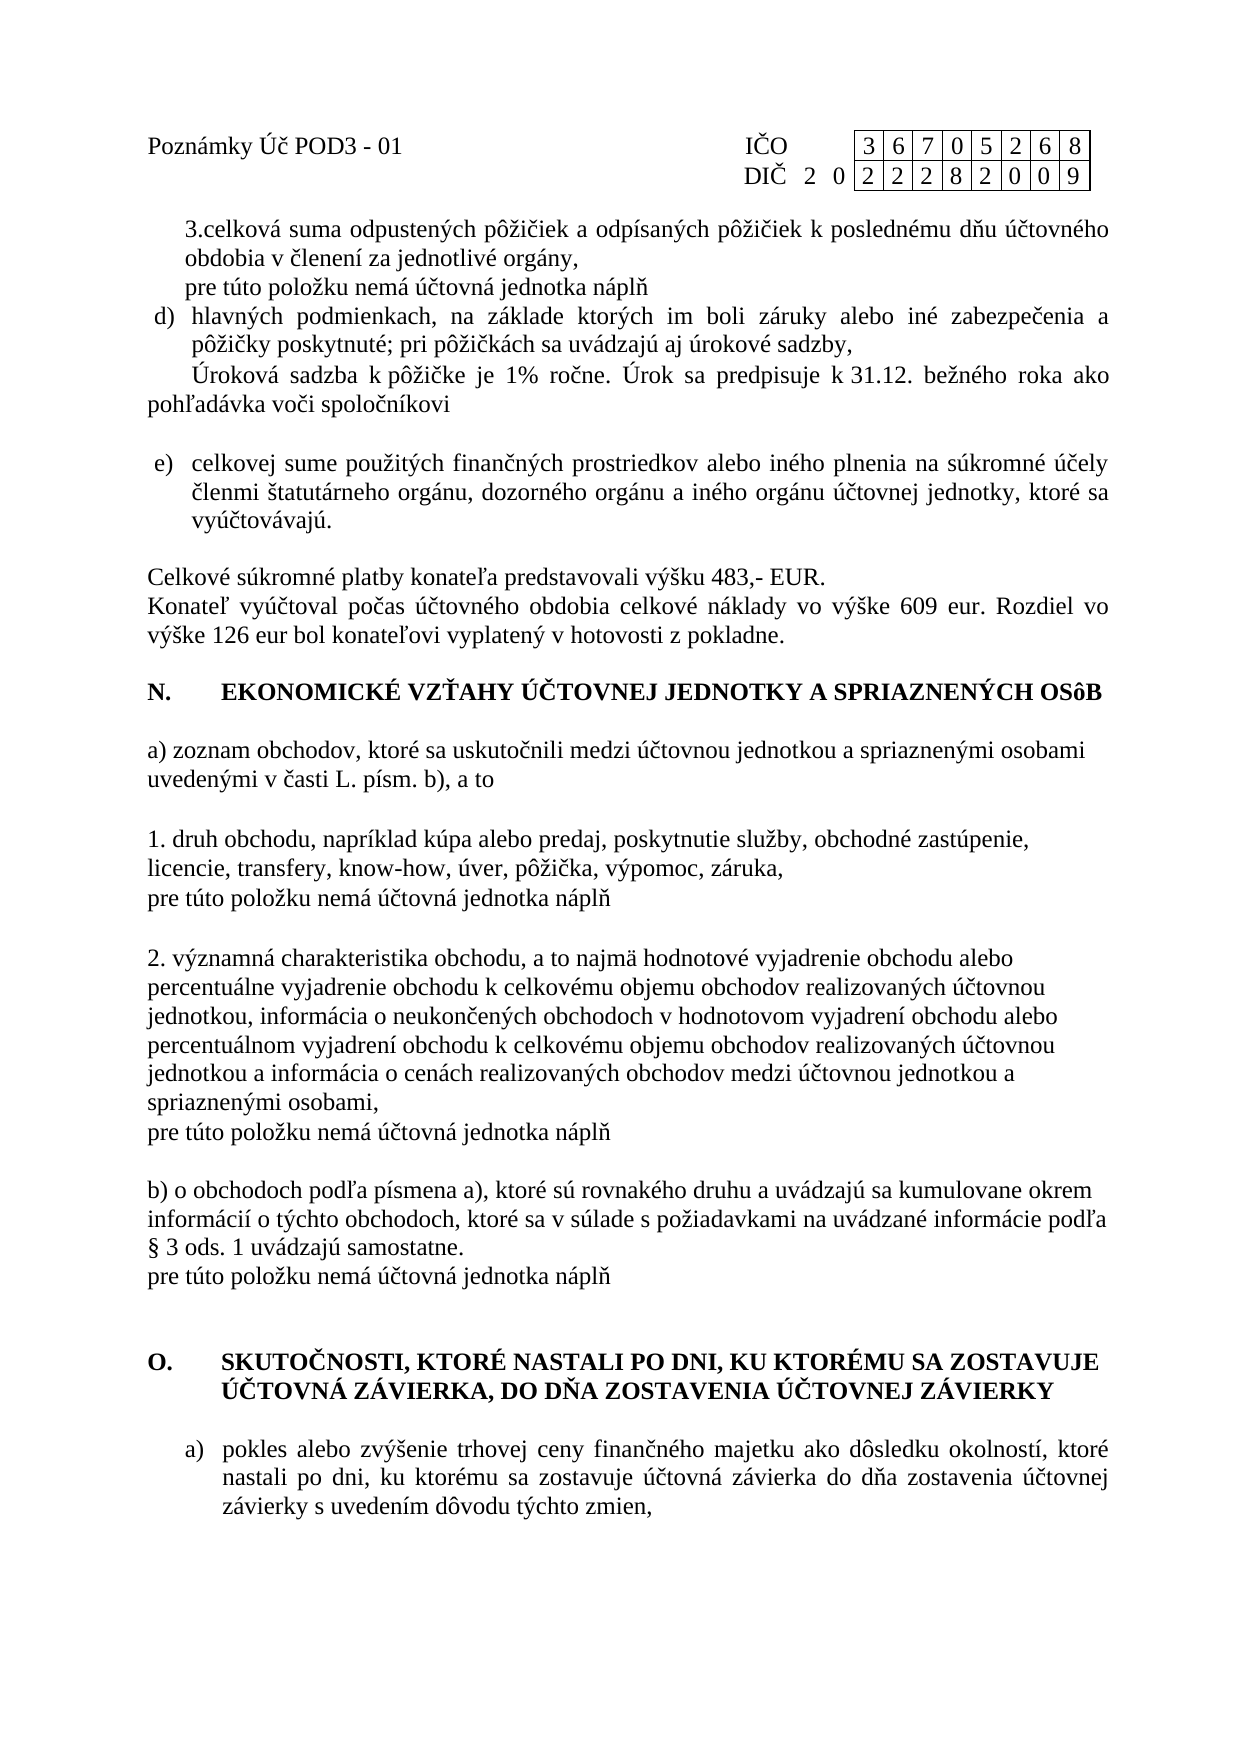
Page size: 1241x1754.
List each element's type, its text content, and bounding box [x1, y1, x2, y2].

list hlavných podmienkach, na základe ktorých im boli záruky alebo iné zabezpečenia a pôžičky poskytnuté; pri pôžičkách sa uvádzajú aj úrokové sadzby, [154, 301, 1110, 358]
text pre túto položku nemá účtovná jednotka náplň [147, 883, 1110, 912]
text Konateľ vyúčtoval počas účtovného obdobia celkové náklady vo výške 609 eur. Rozdiel vo výške 126 eur bol konateľovi vyplatený v hotovosti z pokladne. [147, 591, 1110, 649]
subtitle N. EKONOMICKÉ VZŤAHY ÚČTOVNEJ JEDNOTKY A SPRIAZNENÝCH OSôB [147, 677, 1110, 706]
text 3.celková suma odpustených pôžičiek a odpísaných pôžičiek k poslednému dňu účtovného obdobia v členení za jednotlivé orgány, [184, 214, 1110, 272]
list pokles alebo zvýšenie trhovej ceny finančného majetku ako dôsledku okolností, ktoré nastali po dni, ku ktorému sa zostavuje účtovná závierka do dňa zostavenia účtovnej závierky s uvedením dôvodu týchto zmien, [184, 1434, 1110, 1520]
text 2. významná charakteristika obchodu, a to najmä hodnotové vyjadrenie obchodu alebo percentuálne vyjadrenie obchodu k celkovému objemu obchodov realizovaných účtovnou jednotkou, informácia o neukončených obchodoch v hodnotovom vyjadrení obchodu alebo percentuálnom vyjadrení obchodu k celkovému objemu obchodov realizovaných účtovnou jednotkou a informácia o cenách realizovaných obchodov medzi účtovnou jednotkou a spriaznenými osobami, [147, 943, 1110, 1116]
text a) zoznam obchodov, ktoré sa uskutočnili medzi účtovnou jednotkou a spriaznenými osobami uvedenými v časti L. písm. b), a to [147, 735, 1110, 792]
text 1. druh obchodu, napríklad kúpa alebo predaj, poskytnutie služby, obchodné zastúpenie, licencie, transfery, know-how, úver, pôžička, výpomoc, záruka, [147, 824, 1110, 882]
text Úroková sadzba k pôžičke je 1% ročne. Úrok sa predpisuje k 31.12. bežného roka ako pohľadávka voči spoločníkovi [147, 360, 1110, 418]
text pre túto položku nemá účtovná jednotka náplň [184, 272, 1110, 301]
list celkovej sume použitých finančných prostriedkov alebo iného plnenia na súkromné účely členmi štatutárneho orgánu, dozorného orgánu a iného orgánu účtovnej jednotky, ktoré sa vyúčtovávajú. [154, 448, 1110, 534]
text pre túto položku nemá účtovná jednotka náplň [147, 1117, 1110, 1146]
subtitle O. SKUTOČNOSTI, KTORÉ NASTALI PO DNI, KU KTORÉMU SA ZOSTAVUJE ÚČTOVNÁ ZÁVIERKA, DO DŇA ZOSTAVENIA ÚČTOVNEJ ZÁVIERKY [147, 1347, 1110, 1405]
text Celkové súkromné platby konateľa predstavovali výšku 483,- EUR. [147, 562, 1110, 591]
text b) o obchodoch podľa písmena a), ktoré sú rovnakého druhu a uvádzajú sa kumulovane okrem informácií o týchto obchodoch, ktoré sa v súlade s požiadavkami na uvádzané informácie podľa § 3 ods. 1 uvádzajú samostatne. [147, 1175, 1110, 1261]
text pre túto položku nemá účtovná jednotka náplň [147, 1261, 1110, 1290]
